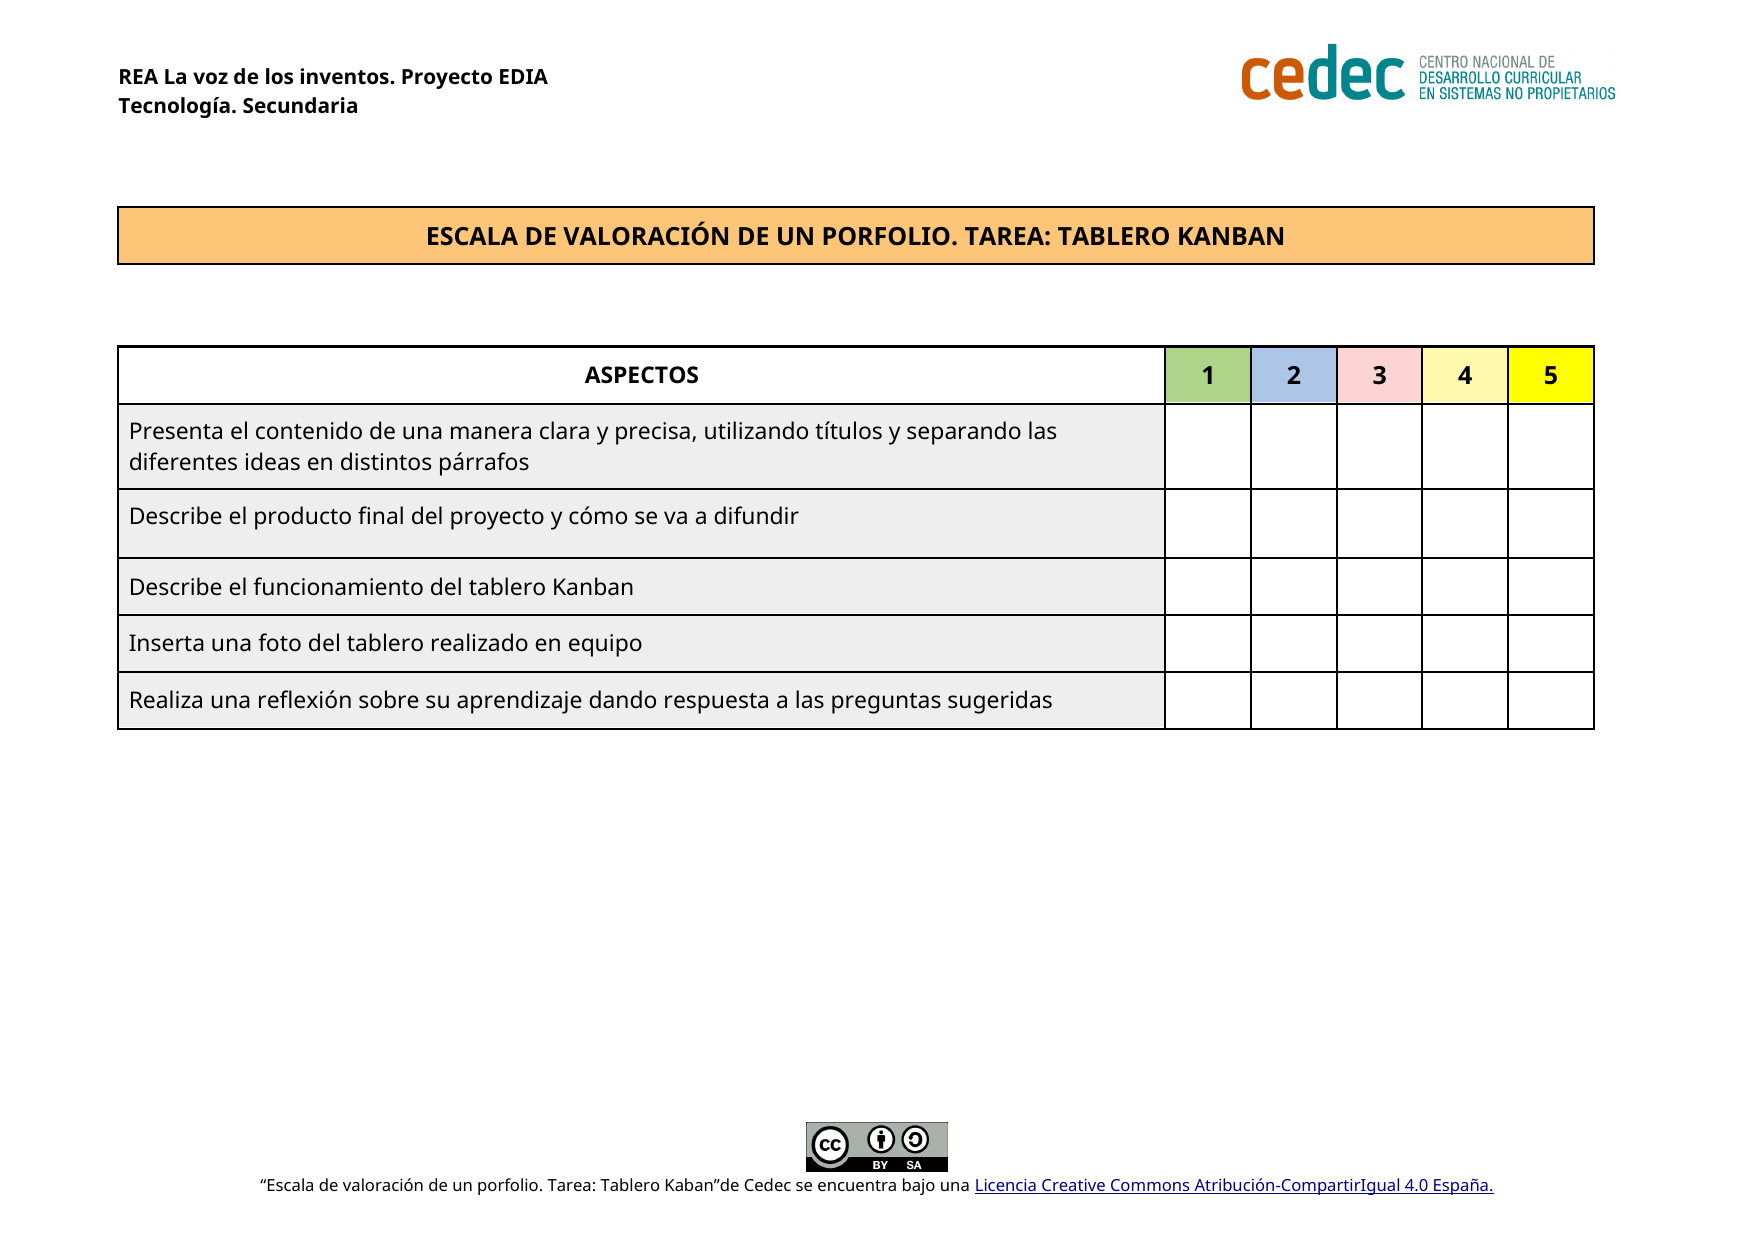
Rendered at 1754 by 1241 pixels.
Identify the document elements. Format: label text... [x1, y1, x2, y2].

table_cell [1338, 490, 1421, 557]
table_cell [1166, 673, 1250, 727]
table_cell [1252, 559, 1336, 613]
table_cell [1338, 616, 1421, 671]
table_cell Describe el funcionamiento del tablero Kanban [119, 559, 1164, 613]
table_cell [1166, 490, 1250, 557]
table_header 4 [1423, 348, 1507, 402]
table_header ASPECTOS [119, 348, 1164, 402]
table_header 5 [1509, 348, 1593, 402]
table_cell Describe el producto final del proyecto y cómo se va a difundir [119, 490, 1164, 557]
table_cell [1252, 405, 1336, 488]
picture [806, 1122, 948, 1172]
table_cell [1252, 673, 1336, 727]
table_cell [1423, 490, 1507, 557]
table_cell [1509, 490, 1593, 557]
table_cell [1166, 616, 1250, 671]
table_cell [1509, 673, 1593, 727]
table_cell Presenta el contenido de una manera clara y precisa, utilizando títulos y separando las diferentes ideas en distintos párrafos [119, 405, 1164, 488]
table_cell Inserta una foto del tablero realizado en equipo [119, 616, 1164, 671]
table_cell [1166, 405, 1250, 488]
table_header 1 [1166, 348, 1250, 402]
table_cell [1338, 405, 1421, 488]
table_cell [1509, 616, 1593, 671]
table_cell Realiza una reflexión sobre su aprendizaje dando respuesta a las preguntas sugeridas [119, 673, 1164, 727]
table_cell [1423, 616, 1507, 671]
table_cell [1252, 616, 1336, 671]
table_cell [1423, 673, 1507, 727]
table_cell [1423, 559, 1507, 613]
table_cell [1338, 673, 1421, 727]
table_cell [1338, 559, 1421, 613]
table_header ESCALA DE VALORACIÓN DE UN PORFOLIO. TAREA: TABLERO KANBAN [119, 208, 1593, 263]
table_cell [1509, 559, 1593, 613]
table_header 2 [1252, 348, 1336, 402]
table_cell [1509, 405, 1593, 488]
table_cell [1423, 405, 1507, 488]
table_header 3 [1338, 348, 1421, 402]
picture [1239, 41, 1623, 110]
table_cell [1166, 559, 1250, 613]
table_cell [1252, 490, 1336, 557]
